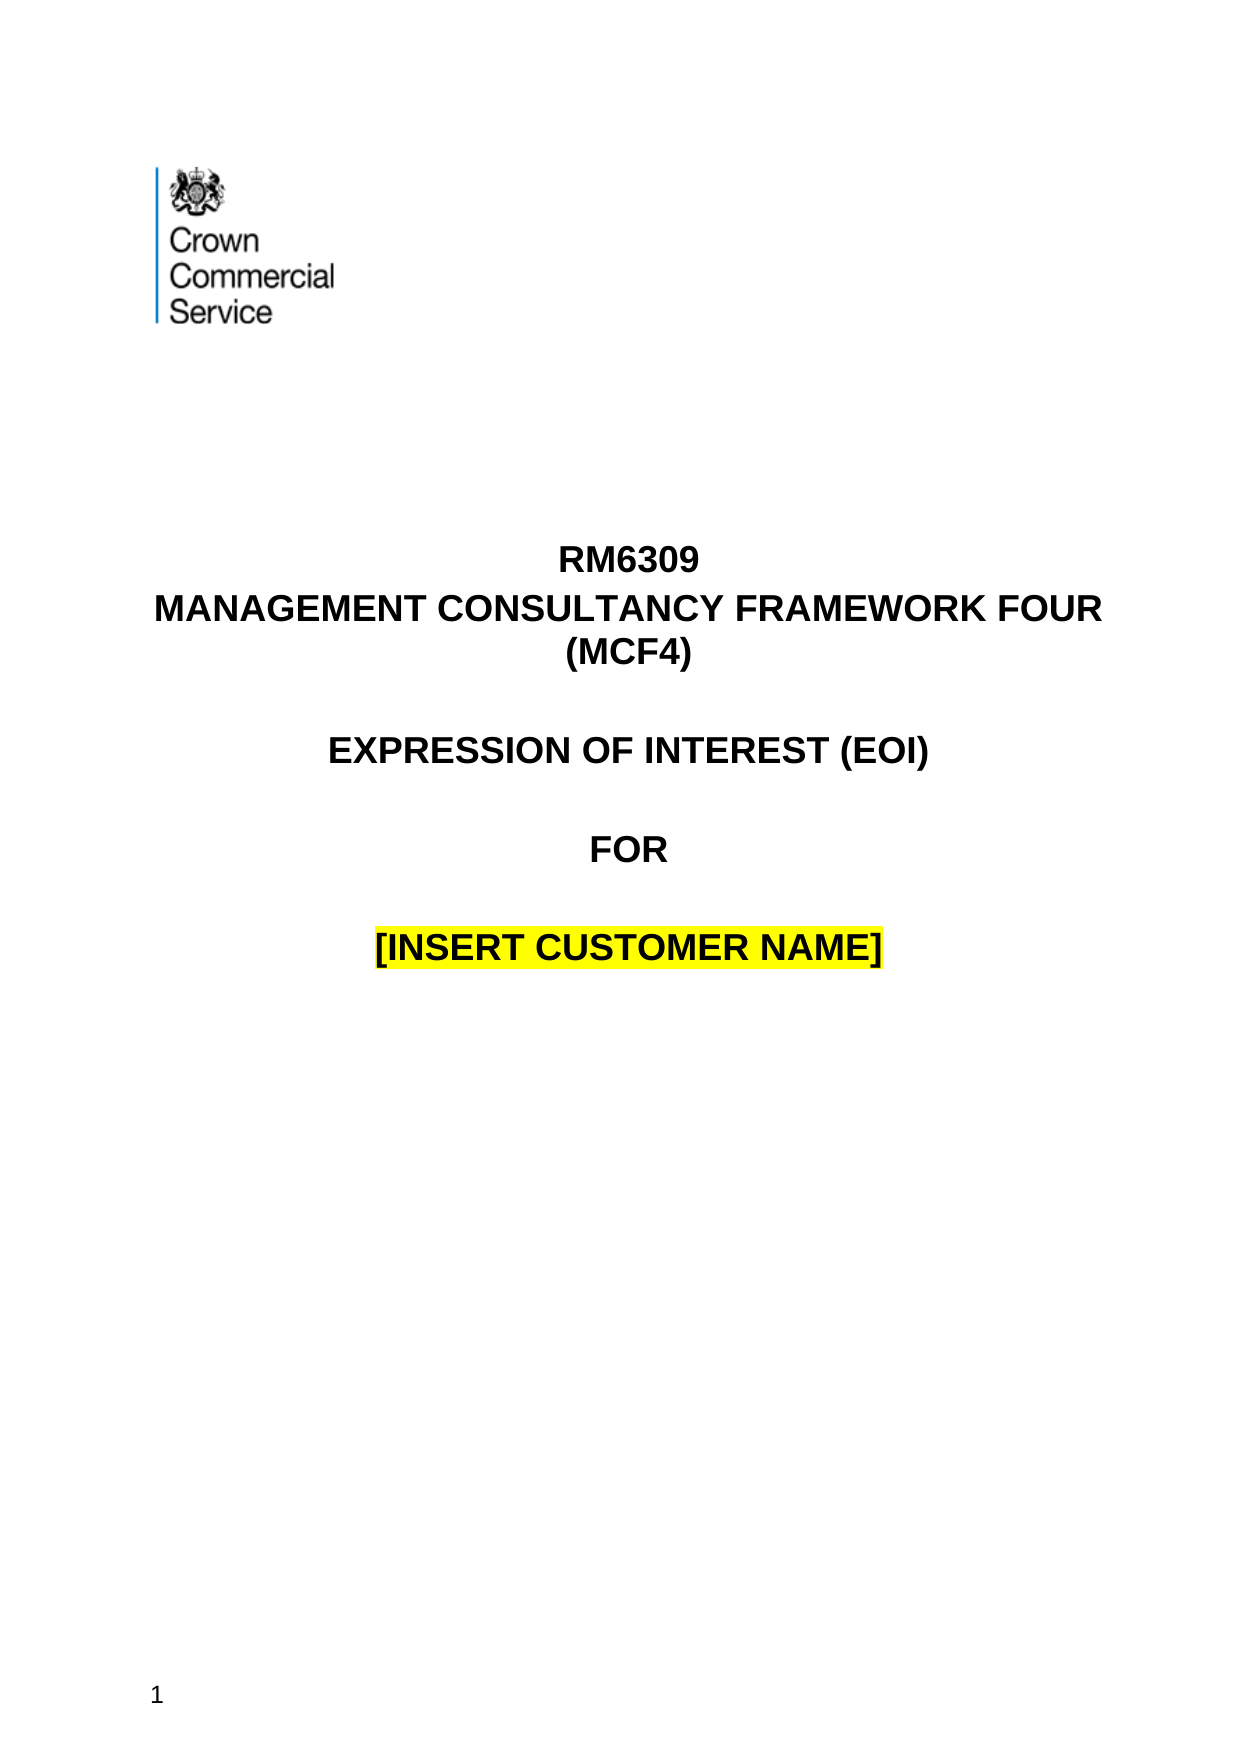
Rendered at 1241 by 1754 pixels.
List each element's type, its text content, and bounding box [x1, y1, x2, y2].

subtitle MANAGEMENT CONSULTANCY FRAMEWORK FOUR (MCF4) [150, 586, 1107, 672]
picture [150, 161, 359, 333]
subtitle EXPRESSION OF INTEREST (EOI) [150, 728, 1107, 771]
subtitle RM6309 [150, 537, 1107, 580]
subtitle FOR [150, 827, 1107, 870]
subtitle [INSERT CUSTOMER NAME] [150, 926, 1107, 969]
